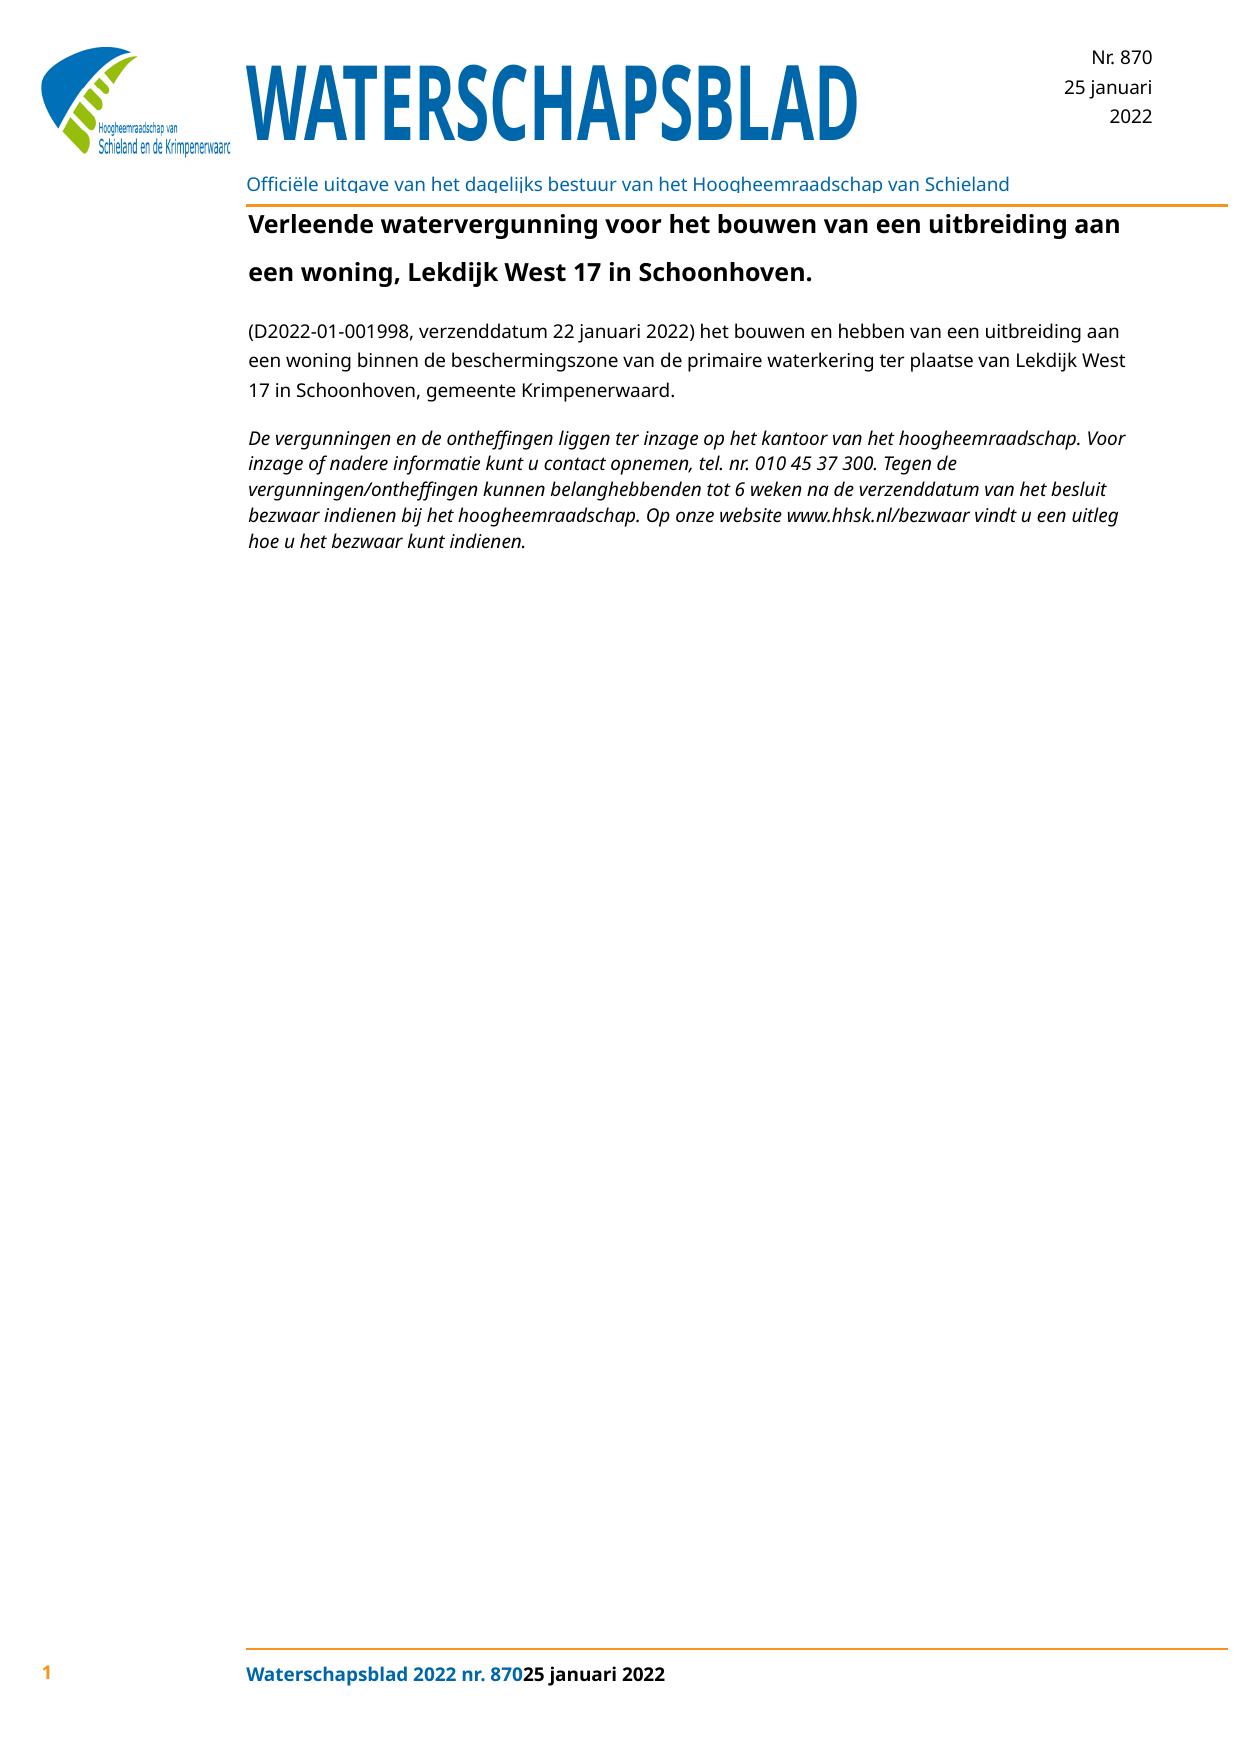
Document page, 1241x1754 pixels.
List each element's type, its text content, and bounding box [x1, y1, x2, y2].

text Verleende watervergunning voor het bouwen van een uitbreiding aan een woning, Lekdijk West 17 in Schoonhoven. [248, 207, 1152, 288]
text De vergunningen en de ontheffingen liggen ter inzage op het kantoor van het hoogheemraadschap. Voor inzage of nadere informatie kunt u contact opnemen, tel. nr. 010 45 37 300. Tegen de vergunningen/ontheffingen kunnen belanghebbenden tot 6 weken na de verzenddatum van het besluit bezwaar indienen bij het hoogheemraadschap. Op onze website www.hhsk.nl/bezwaar vindt u een uitleg hoe u het bezwaar kunt indienen. [248, 425, 1152, 553]
text (D2022-01-001998, verzenddatum 22 januari 2022) het bouwen en hebben van een uitbreiding aan een woning binnen de beschermingszone van de primaire waterkering ter plaatse van Lekdijk West 17 in Schoonhoven, gemeente Krimpenerwaard. [248, 318, 1152, 403]
picture [41, 47, 231, 172]
